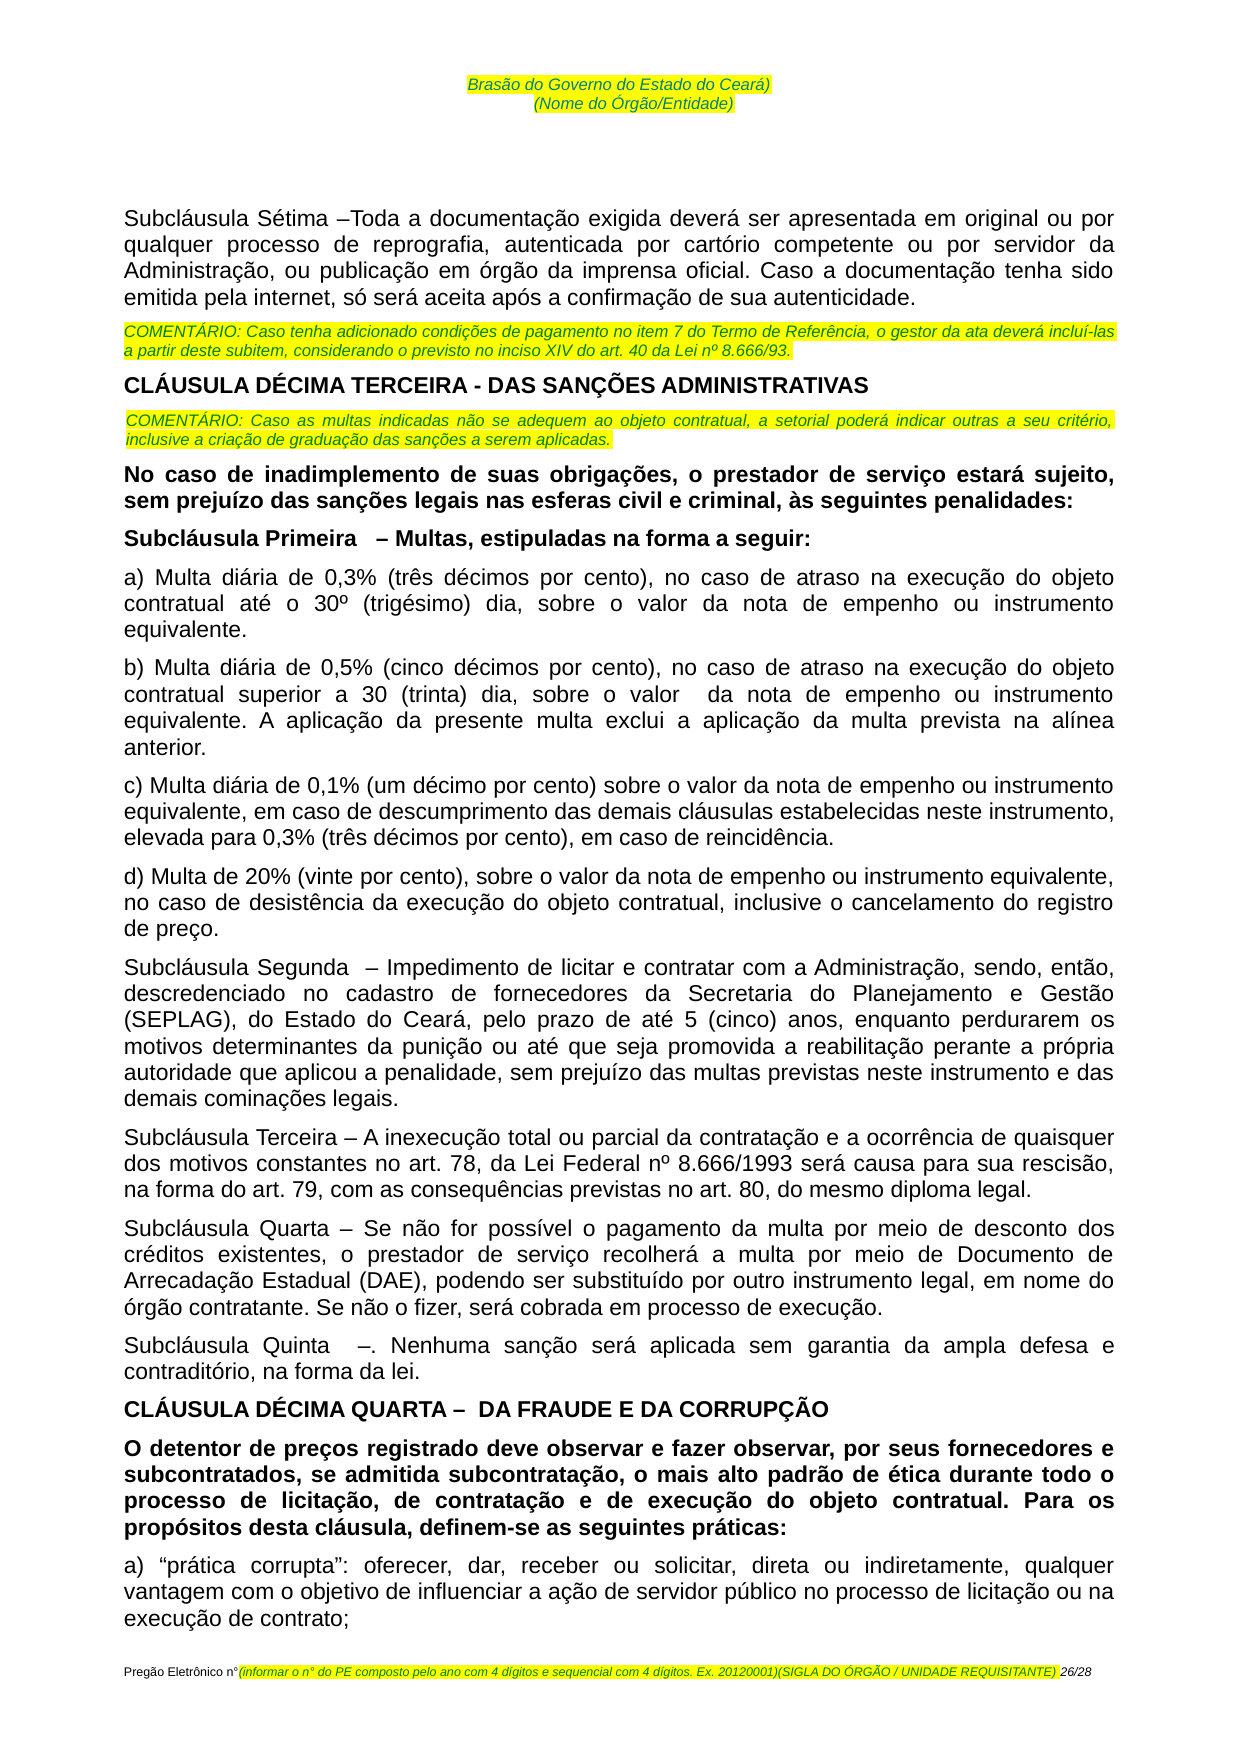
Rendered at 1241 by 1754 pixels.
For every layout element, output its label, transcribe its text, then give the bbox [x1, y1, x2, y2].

text d) Multa de 20% (vinte por cento), sobre o valor da nota de empenho ou instrumento equivalente, no caso de desistência da execução do objeto contratual, inclusive o cancelamento do registro de preço. [124, 863, 1115, 942]
text a) Multa diária de 0,3% (três décimos por cento), no caso de atraso na execução do objeto contratual até o 30º (trigésimo) dia, sobre o valor da nota de empenho ou instrumento equivalente. [124, 563, 1115, 642]
text COMENTÁRIO: Caso tenha adicionado condições de pagamento no item 7 do Termo de Referência, o gestor da ata deverá incluí-las a partir deste subitem, considerando o previsto no inciso XIV do art. 40 da Lei nº 8.666/93. [124, 322, 1117, 360]
text Subcláusula Sétima –Toda a documentação exigida deverá ser apresentada em original ou por qualquer processo de reprografia, autenticada por cartório competente ou por servidor da Administração, ou publicação em órgão da imprensa oficial. Caso a documentação tenha sido emitida pela internet, só será aceita após a confirmação de sua autenticidade. [124, 205, 1115, 310]
text Subcláusula Primeira – Multas, estipuladas na forma a seguir: [124, 525, 1115, 552]
text CLÁUSULA DÉCIMA QUARTA – DA FRAUDE E DA CORRUPÇÃO [124, 1396, 1115, 1423]
text c) Multa diária de 0,1% (um décimo por cento) sobre o valor da nota de empenho ou instrumento equivalente, em caso de descumprimento das demais cláusulas estabelecidas neste instrumento, elevada para 0,3% (três décimos por cento), em caso de reincidência. [124, 772, 1115, 851]
text COMENTÁRIO: Caso as multas indicadas não se adequem ao objeto contratual, a setorial poderá indicar outras a seu critério, inclusive a criação de graduação das sanções a serem aplicadas. [126, 410, 1115, 449]
text a) “prática corrupta”: oferecer, dar, receber ou solicitar, direta ou indiretamente, qualquer vantagem com o objetivo de influenciar a ação de servidor público no processo de licitação ou na execução de contrato; [124, 1552, 1115, 1631]
text Subcláusula Quarta – Se não for possível o pagamento da multa por meio de desconto dos créditos existentes, o prestador de serviço recolherá a multa por meio de Documento de Arrecadação Estadual (DAE), podendo ser substituído por outro instrumento legal, em nome do órgão contratante. Se não o fizer, será cobrada em processo de execução. [124, 1214, 1115, 1320]
text CLÁUSULA DÉCIMA TERCEIRA - DAS SANÇÕES ADMINISTRATIVAS [124, 372, 1115, 398]
text Subcláusula Terceira – A inexecução total ou parcial da contratação e a ocorrência de quaisquer dos motivos constantes no art. 78, da Lei Federal nº 8.666/1993 será causa para sua rescisão, na forma do art. 79, com as consequências previstas no art. 80, do mesmo diploma legal. [124, 1123, 1115, 1203]
text b) Multa diária de 0,5% (cinco décimos por cento), no caso de atraso na execução do objeto contratual superior a 30 (trinta) dia, sobre o valor da nota de empenho ou instrumento equivalente. A aplicação da presente multa exclui a aplicação da multa prevista na alínea anterior. [124, 654, 1115, 760]
text No caso de inadimplemento de suas obrigações, o prestador de serviço estará sujeito, sem prejuízo das sanções legais nas esferas civil e criminal, às seguintes penalidades: [124, 461, 1115, 513]
text Subcláusula Quinta –. Nenhuma sanção será aplicada sem garantia da ampla defesa e contraditório, na forma da lei. [124, 1332, 1115, 1384]
text O detentor de preços registrado deve observar e fazer observar, por seus fornecedores e subcontratados, se admitida subcontratação, o mais alto padrão de ética durante todo o processo de licitação, de contratação e de execução do objeto contratual. Para os propósitos desta cláusula, definem-se as seguintes práticas: [124, 1434, 1115, 1540]
text Subcláusula Segunda – Impedimento de licitar e contratar com a Administração, sendo, então, descredenciado no cadastro de fornecedores da Secretaria do Planejamento e Gestão (SEPLAG), do Estado do Ceará, pelo prazo de até 5 (cinco) anos, enquanto perdurarem os motivos determinantes da punição ou até que seja promovida a reabilitação perante a própria autoridade que aplicou a penalidade, sem prejuízo das multas previstas neste instrumento e das demais cominações legais. [124, 953, 1115, 1112]
